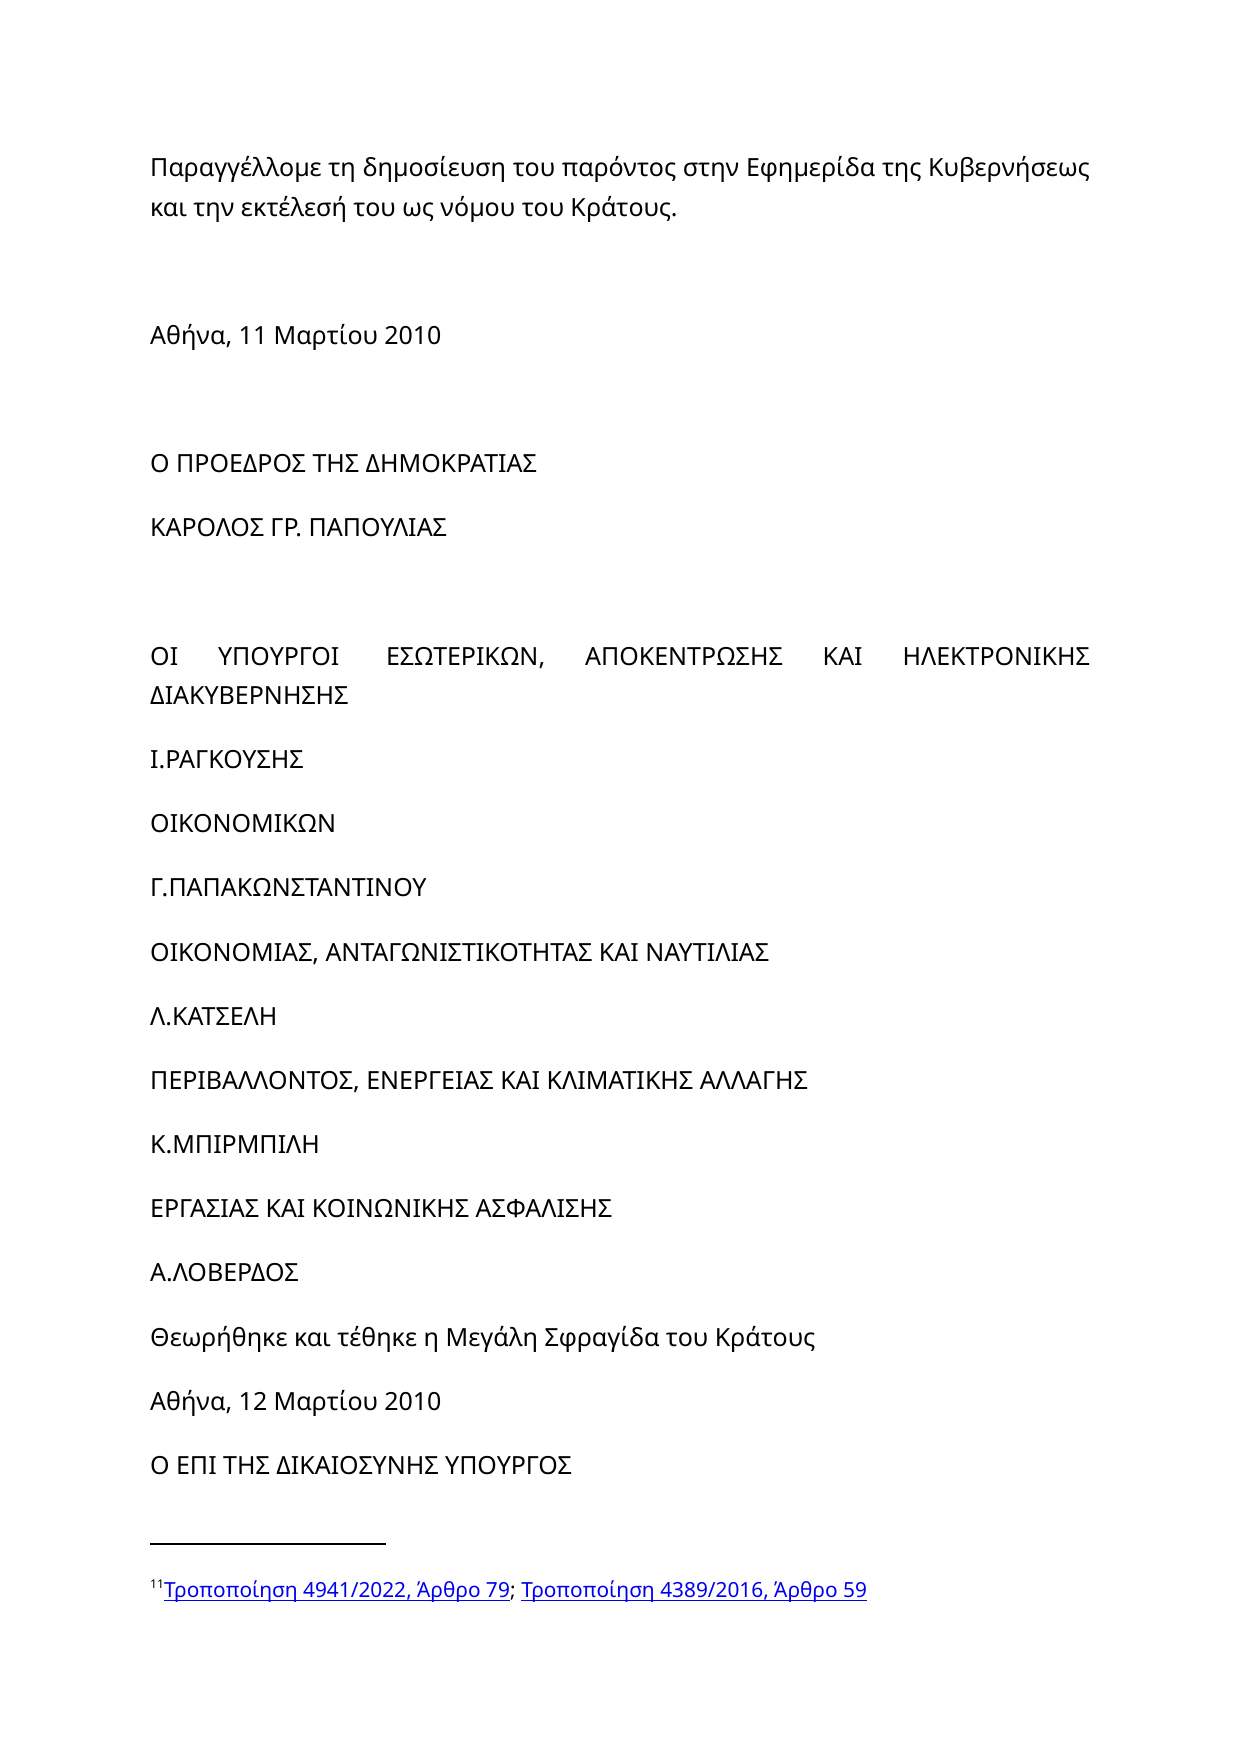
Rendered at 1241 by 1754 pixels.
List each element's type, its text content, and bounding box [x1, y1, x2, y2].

text Τροποποίηση 4941/2022, Άρθρο 79; Τροποποίηση 4389/2016, Άρθρο 59 [150, 1576, 1090, 1604]
text Αθήνα, 12 Μαρτίου 2010 [150, 1383, 1090, 1417]
text Αθήνα, 11 Μαρτίου 2010 [150, 317, 1090, 352]
text Α.ΛΟΒΕΡΔΟΣ [150, 1255, 1090, 1289]
text Παραγγέλλομε τη δημοσίευση του παρόντος στην Εφημερίδα της Κυβερνήσεως και την εκτέλεσή του ως νόμου του Κράτους. [150, 150, 1090, 223]
text Λ.ΚΑΤΣΕΛΗ [150, 998, 1090, 1032]
text Ο ΕΠΙ ΤΗΣ ΔΙΚΑΙΟΣΥΝΗΣ ΥΠΟΥΡΓΟΣ [150, 1447, 1090, 1482]
text Ι.ΡΑΓΚΟΥΣΗΣ [150, 742, 1090, 776]
text ΟΙΚΟΝΟΜΙΚΩΝ [150, 806, 1090, 840]
text ΟΙ ΥΠΟΥΡΓΟΙ ΕΣΩΤΕΡΙΚΩΝ, ΑΠΟΚΕΝΤΡΩΣΗΣ ΚΑΙ ΗΛΕΚΤΡΟΝΙΚΗΣ ΔΙΑΚΥΒΕΡΝΗΣΗΣ [150, 638, 1090, 712]
text Γ.ΠΑΠΑΚΩΝΣΤΑΝΤΙΝΟΥ [150, 870, 1090, 904]
text ΠΕΡΙΒΑΛΛΟΝΤΟΣ, ΕΝΕΡΓΕΙΑΣ ΚΑΙ ΚΛΙΜΑΤΙΚΗΣ ΑΛΛΑΓΗΣ [150, 1062, 1090, 1097]
text Ο ΠΡΟΕΔΡΟΣ ΤΗΣ ΔΗΜΟΚΡΑΤΙΑΣ [150, 446, 1090, 480]
text Θεωρήθηκε και τέθηκε η Μεγάλη Σφραγίδα του Κράτους [150, 1319, 1090, 1353]
text ΚΑΡΟΛΟΣ ΓΡ. ΠΑΠΟΥΛΙΑΣ [150, 510, 1090, 544]
text Κ.ΜΠΙΡΜΠΙΛΗ [150, 1127, 1090, 1161]
text ΟΙΚΟΝΟΜΙΑΣ, ΑΝΤΑΓΩΝΙΣΤΙΚΟΤΗΤΑΣ ΚΑΙ ΝΑΥΤΙΛΙΑΣ [150, 934, 1090, 968]
text ΕΡΓΑΣΙΑΣ ΚΑΙ ΚΟΙΝΩΝΙΚΗΣ ΑΣΦΑΛΙΣΗΣ [150, 1191, 1090, 1225]
